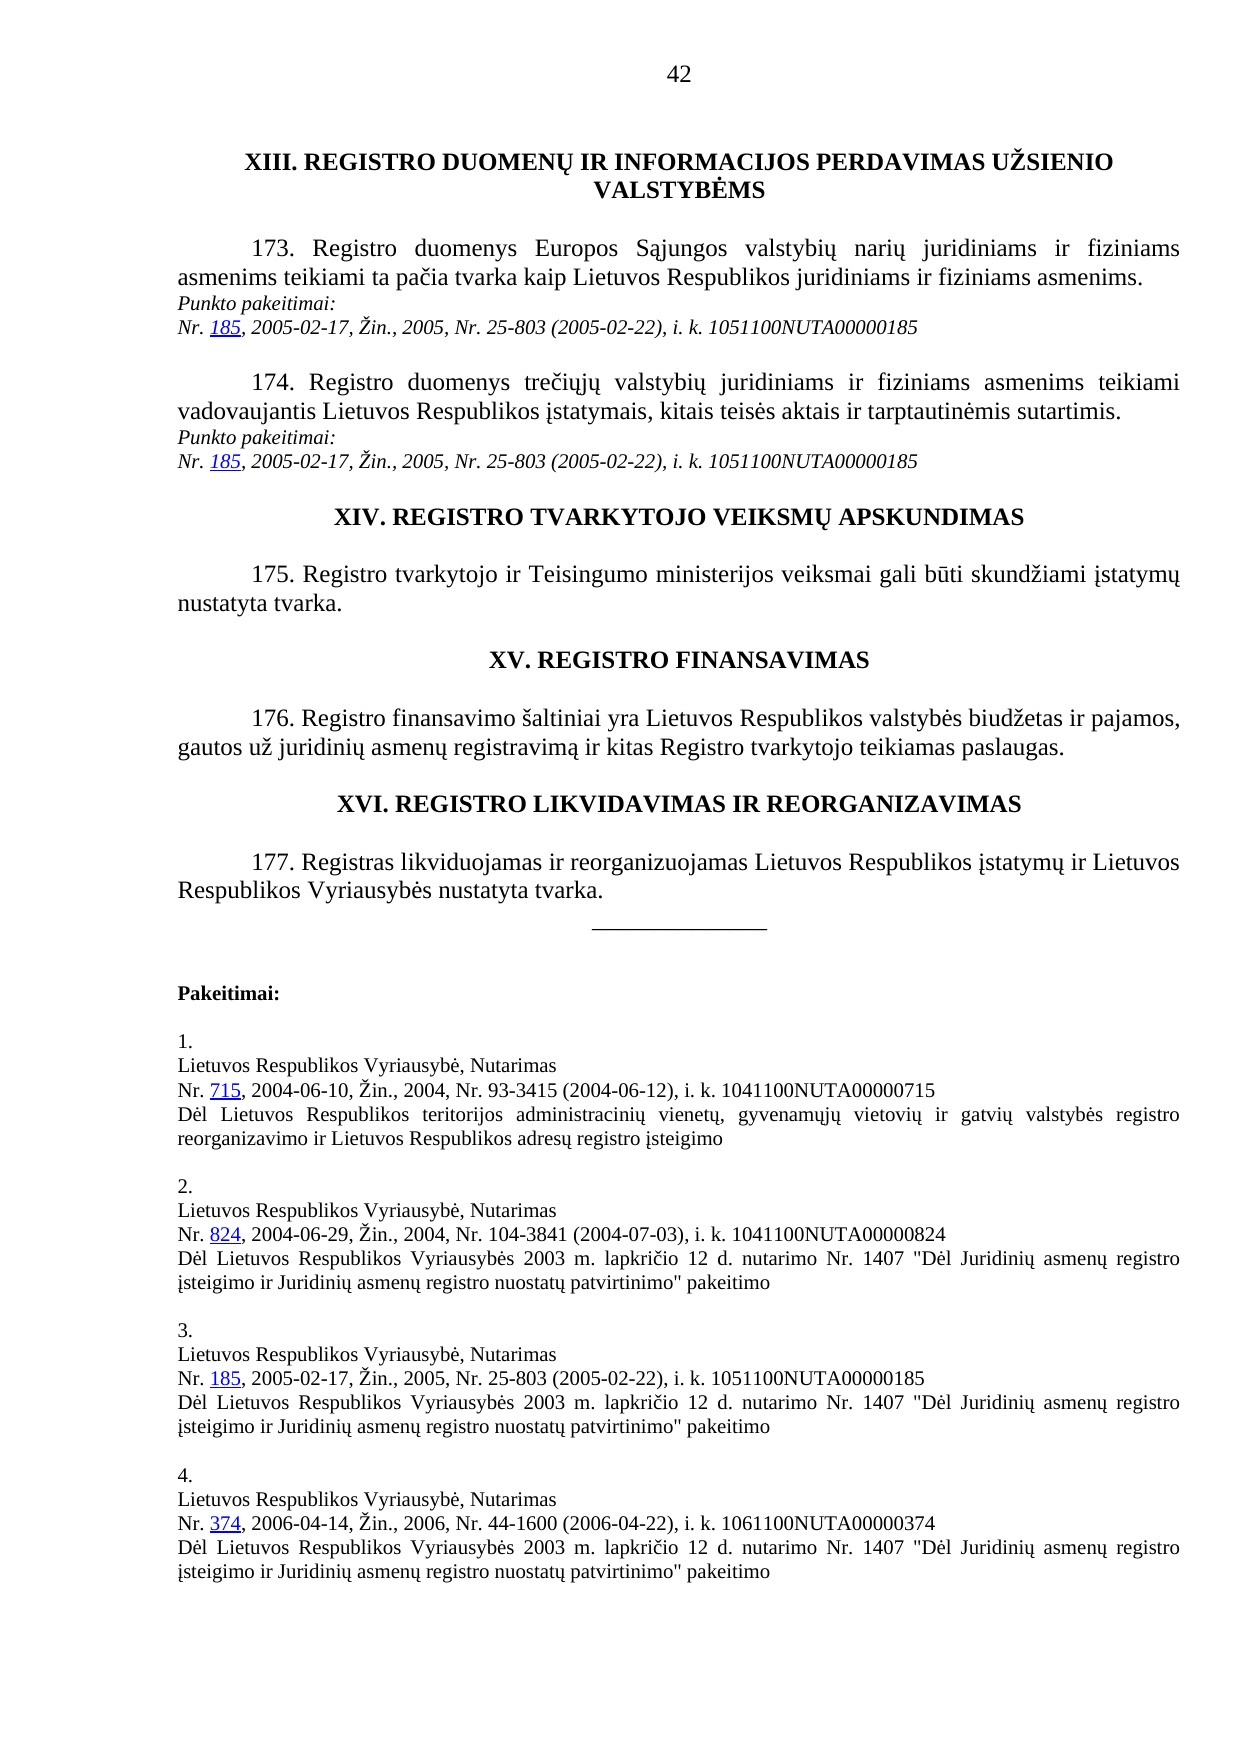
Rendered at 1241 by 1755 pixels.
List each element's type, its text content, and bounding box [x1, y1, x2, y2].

text Punkto pakeitimai: [177, 425, 1181, 449]
text 4. [177, 1462, 1181, 1487]
text 176. Registro finansavimo šaltiniai yra Lietuvos Respublikos valstybės biudžetas ir pajamos, gautos už juridinių asmenų registravimą ir kitas Registro tvarkytojo teikiamas paslaugas. [177, 703, 1181, 761]
text Nr. 185, 2005-02-17, Žin., 2005, Nr. 25-803 (2005-02-22), i. k. 1051100NUTA00000185 [177, 1366, 1181, 1390]
text XIII. REGISTRO DUOMENŲ IR INFORMACIJOS PERDAVIMAS UŽSIENIO [177, 147, 1181, 176]
text XV. REGISTRO FINANSAVIMAS [177, 646, 1181, 674]
text ______________ [177, 904, 1181, 933]
text 1. [177, 1029, 1181, 1053]
text Nr. 185, 2005-02-17, Žin., 2005, Nr. 25-803 (2005-02-22), i. k. 1051100NUTA00000185 [177, 449, 1181, 473]
text Dėl Lietuvos Respublikos Vyriausybės 2003 m. lapkričio 12 d. nutarimo Nr. 1407 "Dėl Juridinių asmenų registro įsteigimo ir Juridinių asmenų registro nuostatų patvirtinimo" pakeitimo [177, 1246, 1181, 1294]
text Dėl Lietuvos Respublikos Vyriausybės 2003 m. lapkričio 12 d. nutarimo Nr. 1407 "Dėl Juridinių asmenų registro įsteigimo ir Juridinių asmenų registro nuostatų patvirtinimo" pakeitimo [177, 1535, 1181, 1583]
text Lietuvos Respublikos Vyriausybė, Nutarimas [177, 1487, 1181, 1511]
text Dėl Lietuvos Respublikos teritorijos administracinių vienetų, gyvenamųjų vietovių ir gatvių valstybės registro reorganizavimo ir Lietuvos Respublikos adresų registro įsteigimo [177, 1102, 1181, 1150]
text Lietuvos Respublikos Vyriausybė, Nutarimas [177, 1198, 1181, 1222]
text Lietuvos Respublikos Vyriausybė, Nutarimas [177, 1342, 1181, 1366]
text 2. [177, 1174, 1181, 1198]
text XVI. REGISTRO LIKVIDAVIMAS IR REORGANIZAVIMAS [177, 789, 1181, 818]
text Nr. 824, 2004-06-29, Žin., 2004, Nr. 104-3841 (2004-07-03), i. k. 1041100NUTA00000824 [177, 1222, 1181, 1246]
text XIV. REGISTRO TVARKYTOJO VEIKSMŲ APSKUNDIMAS [177, 502, 1181, 531]
text 177. Registras likviduojamas ir reorganizuojamas Lietuvos Respublikos įstatymų ir Lietuvos Respublikos Vyriausybės nustatyta tvarka. [177, 847, 1181, 904]
text Lietuvos Respublikos Vyriausybė, Nutarimas [177, 1053, 1181, 1077]
text Nr. 185, 2005-02-17, Žin., 2005, Nr. 25-803 (2005-02-22), i. k. 1051100NUTA00000185 [177, 315, 1181, 339]
text VALSTYBĖMS [177, 176, 1181, 204]
text 175. Registro tvarkytojo ir Teisingumo ministerijos veiksmai gali būti skundžiami įstatymų nustatyta tvarka. [177, 559, 1181, 617]
text 173. Registro duomenys Europos Sąjungos valstybių narių juridiniams ir fiziniams asmenims teikiami ta pačia tvarka kaip Lietuvos Respublikos juridiniams ir fiziniams asmenims. [177, 233, 1181, 291]
text 174. Registro duomenys trečiųjų valstybių juridiniams ir fiziniams asmenims teikiami vadovaujantis Lietuvos Respublikos įstatymais, kitais teisės aktais ir tarptautinėmis sutartimis. [177, 367, 1181, 425]
text Dėl Lietuvos Respublikos Vyriausybės 2003 m. lapkričio 12 d. nutarimo Nr. 1407 "Dėl Juridinių asmenų registro įsteigimo ir Juridinių asmenų registro nuostatų patvirtinimo" pakeitimo [177, 1390, 1181, 1438]
text Nr. 374, 2006-04-14, Žin., 2006, Nr. 44-1600 (2006-04-22), i. k. 1061100NUTA00000374 [177, 1511, 1181, 1535]
text 3. [177, 1318, 1181, 1342]
text Pakeitimai: [177, 981, 1181, 1005]
text Nr. 715, 2004-06-10, Žin., 2004, Nr. 93-3415 (2004-06-12), i. k. 1041100NUTA00000715 [177, 1077, 1181, 1102]
text Punkto pakeitimai: [177, 291, 1181, 315]
